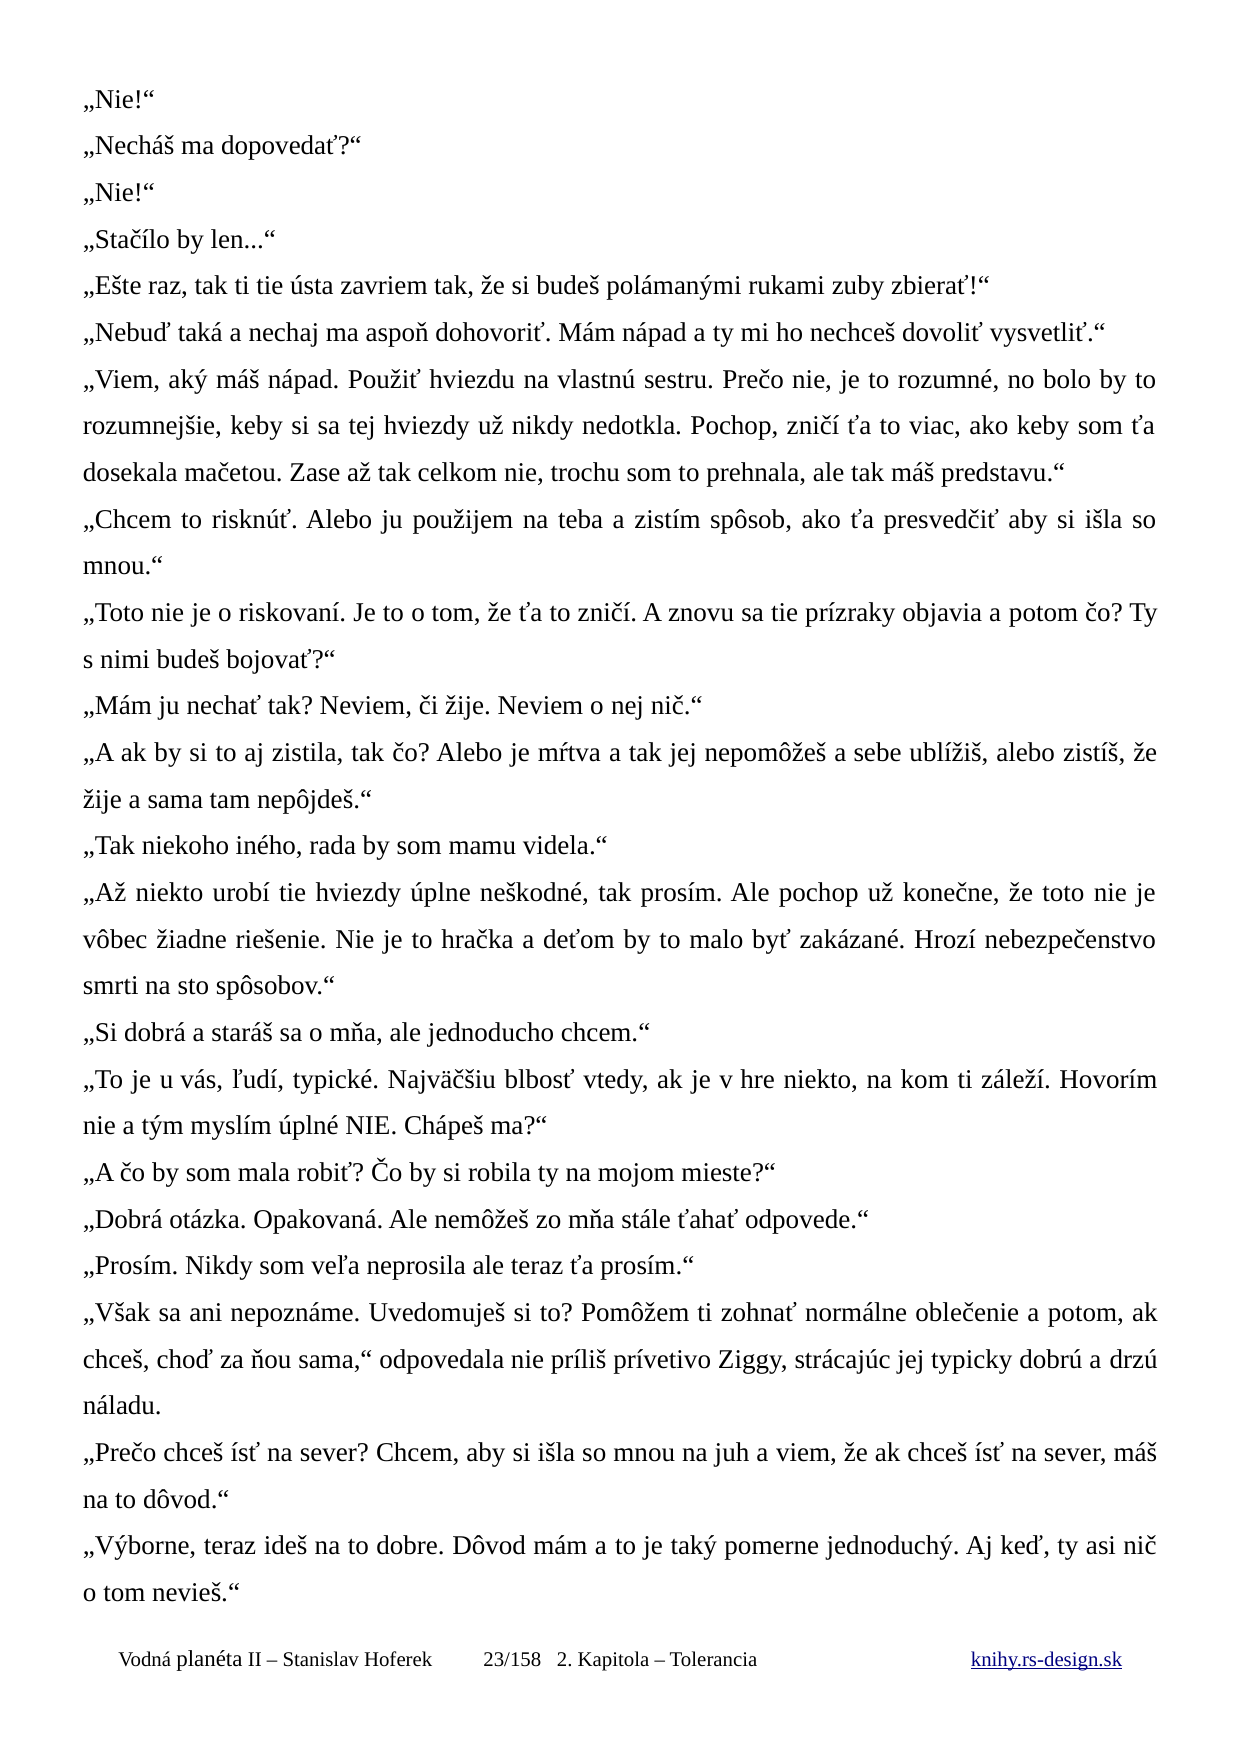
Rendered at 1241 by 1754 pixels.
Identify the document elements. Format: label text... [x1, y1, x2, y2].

text „Stačílo by len...“ [83, 223, 1157, 254]
text „Chcem to risknúť. Alebo ju použijem na teba a zistím spôsob, ako ťa presvedčiť aby si išla so mnou.“ [83, 503, 1157, 581]
text „Až niekto urobí tie hviezdy úplne neškodné, tak prosím. Ale pochop už konečne, že toto nie je vôbec žiadne riešenie. Nie je to hračka a deťom by to malo byť zakázané. Hrozí nebezpečenstvo smrti na sto spôsobov.“ [83, 876, 1157, 1001]
text „Nie!“ [83, 83, 1157, 114]
text „A čo by som mala robiť? Čo by si robila ty na mojom mieste?“ [83, 1156, 1157, 1187]
text „Však sa ani nepoznáme. Uvedomuješ si to? Pomôžem ti zohnať normálne oblečenie a potom, ak chceš, choď za ňou sama,“ odpovedala nie príliš prívetivo Ziggy, strácajúc jej typicky dobrú a drzú náladu. [83, 1296, 1157, 1421]
text „Viem, aký máš nápad. Použiť hviezdu na vlastnú sestru. Prečo nie, je to rozumné, no bolo by to rozumnejšie, keby si sa tej hviezdy už nikdy nedotkla. Pochop, zničí ťa to viac, ako keby som ťa dosekala mačetou. Zase až tak celkom nie, trochu som to prehnala, ale tak máš predstavu.“ [83, 363, 1157, 487]
text „To je u vás, ľudí, typické. Najväčšiu blbosť vtedy, ak je v hre niekto, na kom ti záleží. Hovorím nie a tým myslím úplné NIE. Chápeš ma?“ [83, 1063, 1157, 1141]
text „Prosím. Nikdy som veľa neprosila ale teraz ťa prosím.“ [83, 1249, 1157, 1281]
text „Necháš ma dopovedať?“ [83, 129, 1157, 161]
text „Prečo chceš ísť na sever? Chcem, aby si išla so mnou na juh a viem, že ak chceš ísť na sever, máš na to dôvod.“ [83, 1436, 1157, 1514]
text „Mám ju nechať tak? Neviem, či žije. Neviem o nej nič.“ [83, 689, 1157, 721]
text „Ešte raz, tak ti tie ústa zavriem tak, že si budeš polámanými rukami zuby zbierať!“ [83, 269, 1157, 301]
text „A ak by si to aj zistila, tak čo? Alebo je mŕtva a tak jej nepomôžeš a sebe ublížiš, alebo zistíš, že žije a sama tam nepôjdeš.“ [83, 736, 1157, 814]
text „Výborne, teraz ideš na to dobre. Dôvod mám a to je taký pomerne jednoduchý. Aj keď, ty asi nič o tom nevieš.“ [83, 1529, 1157, 1607]
text „Si dobrá a staráš sa o mňa, ale jednoducho chcem.“ [83, 1016, 1157, 1047]
text „Toto nie je o riskovaní. Je to o tom, že ťa to zničí. A znovu sa tie prízraky objavia a potom čo? Ty s nimi budeš bojovať?“ [83, 596, 1157, 674]
text „Dobrá otázka. Opakovaná. Ale nemôžeš zo mňa stále ťahať odpovede.“ [83, 1203, 1157, 1234]
text „Tak niekoho iného, rada by som mamu videla.“ [83, 829, 1157, 861]
text „Nebuď taká a nechaj ma aspoň dohovoriť. Mám nápad a ty mi ho nechceš dovoliť vysvetliť.“ [83, 316, 1157, 347]
text „Nie!“ [83, 176, 1157, 207]
